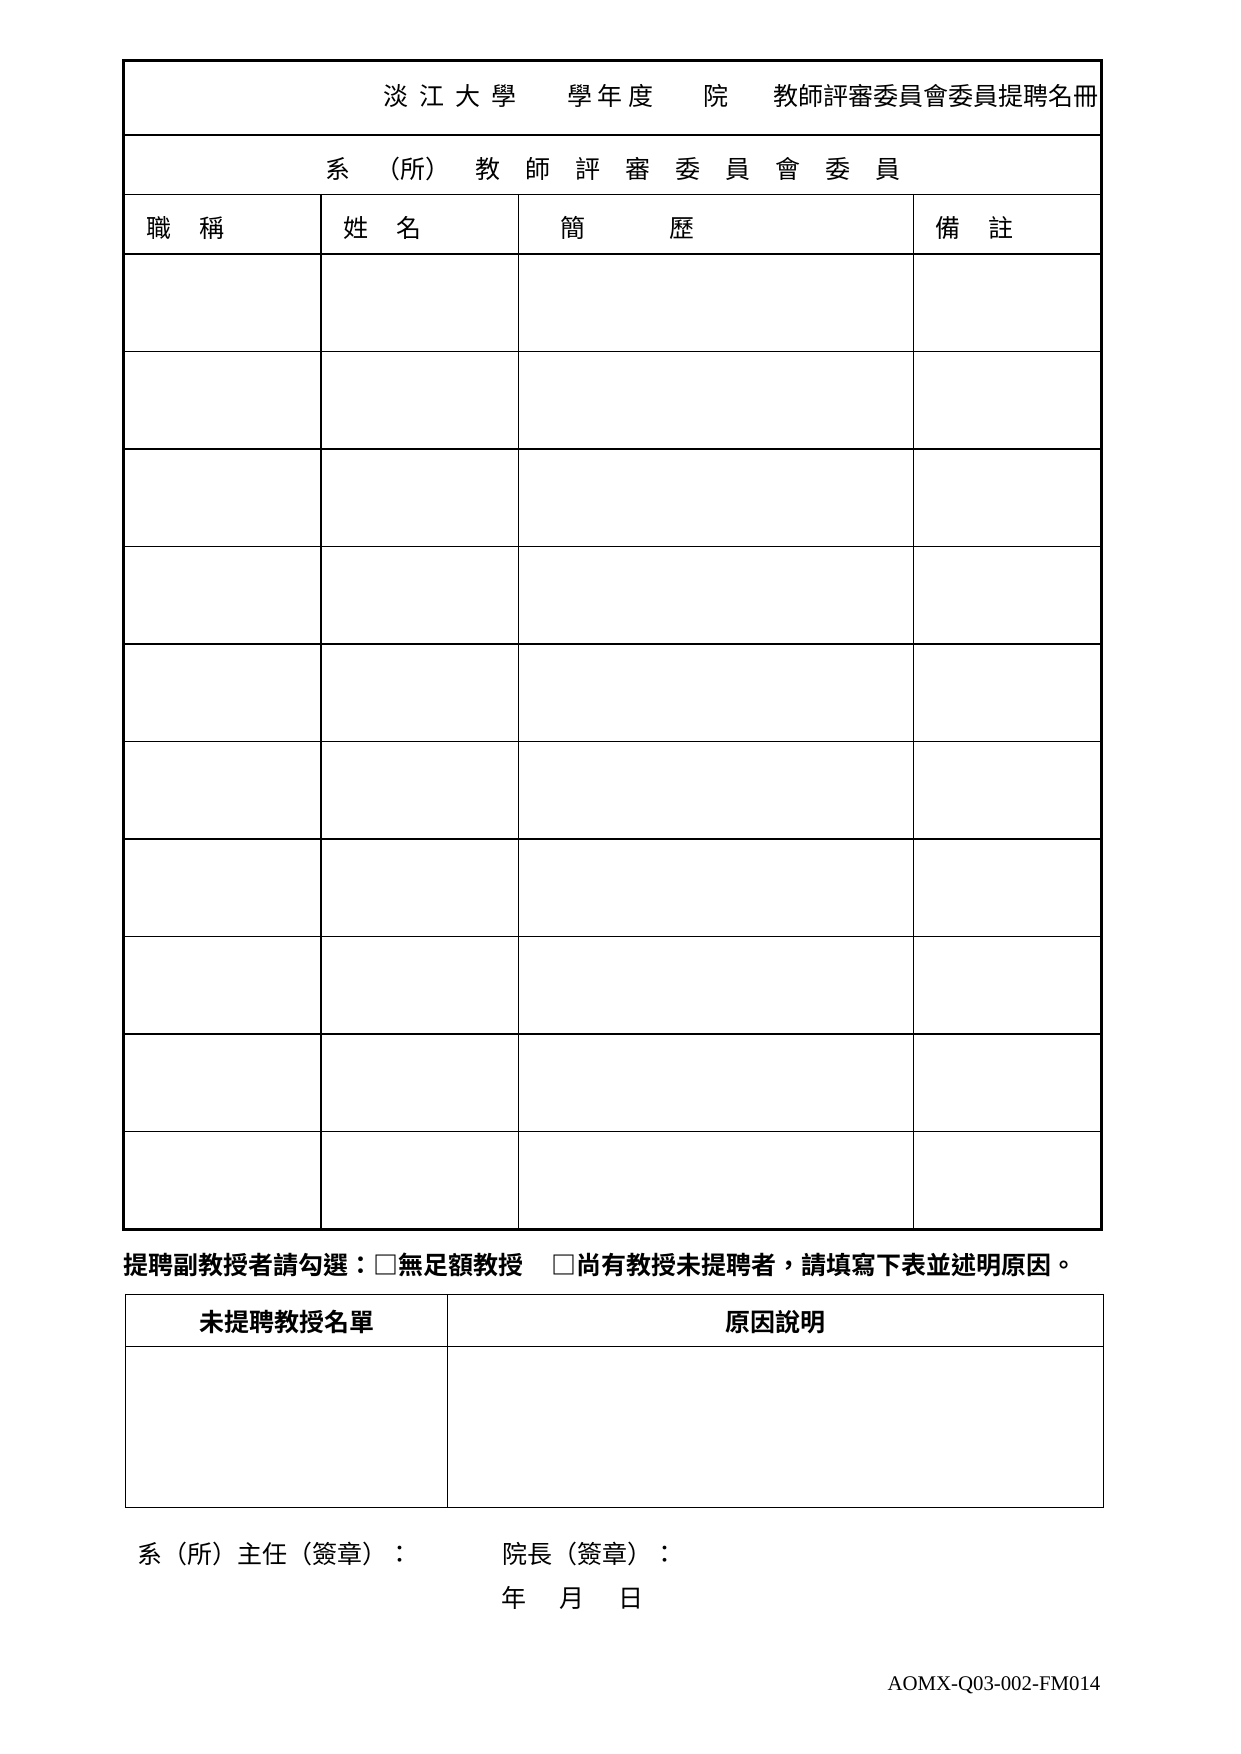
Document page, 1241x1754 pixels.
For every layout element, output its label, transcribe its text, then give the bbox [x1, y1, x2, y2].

table_cell [914, 937, 1100, 1033]
table_cell [914, 645, 1100, 741]
table_cell [322, 1035, 518, 1131]
table_cell 姓 名 [322, 195, 518, 253]
table_cell [322, 645, 518, 741]
table_cell [322, 1132, 518, 1228]
table_header 未提聘教授名單 [126, 1295, 447, 1346]
table_cell [126, 1347, 447, 1507]
table_cell [914, 1132, 1100, 1228]
table_cell [125, 352, 320, 448]
table_cell [125, 645, 320, 741]
table_cell 職 稱 [125, 195, 320, 253]
table_cell [125, 840, 320, 936]
table_cell [322, 840, 518, 936]
table_cell 備 註 [914, 195, 1100, 253]
text 年 月 日 [138, 1577, 1100, 1614]
table_header 淡 江 大 學 學 年 度 院 教師評審委員會委員提聘名冊 [125, 62, 1100, 134]
table_cell [125, 1132, 320, 1228]
text 提聘副教授者請勾選：□無足額教授 □尚有教授未提聘者，請填寫下表並述明原因。 [123, 1244, 1100, 1281]
table_header 原因說明 [448, 1295, 1103, 1346]
table_cell [448, 1347, 1103, 1507]
table_cell [914, 255, 1100, 351]
table_cell [914, 742, 1100, 838]
table_cell [322, 352, 518, 448]
table_cell [519, 352, 913, 448]
table_cell [125, 255, 320, 351]
table_cell [125, 742, 320, 838]
table_cell [125, 937, 320, 1033]
table_cell 簡 歷 [519, 195, 913, 253]
table_cell 系 （所） 教 師 評 審 委 員 會 委 員 [125, 136, 1100, 194]
table_cell [519, 937, 913, 1033]
table_cell [519, 255, 913, 351]
text 系（所）主任（簽章）： 院長（簽章）： [138, 1533, 1100, 1571]
table_cell [125, 547, 320, 643]
table_cell [125, 450, 320, 546]
table_cell [914, 352, 1100, 448]
table_cell [125, 1035, 320, 1131]
table_cell [322, 450, 518, 546]
table_cell [519, 1035, 913, 1131]
table_cell [519, 840, 913, 936]
table_cell [519, 742, 913, 838]
table_cell [322, 937, 518, 1033]
table_cell [519, 450, 913, 546]
table_cell [914, 840, 1100, 936]
table_cell [914, 450, 1100, 546]
table_cell [322, 742, 518, 838]
table_cell [322, 255, 518, 351]
table_cell [519, 547, 913, 643]
table_cell [914, 1035, 1100, 1131]
table_cell [519, 645, 913, 741]
table_cell [322, 547, 518, 643]
table_cell [519, 1132, 913, 1228]
table_cell [914, 547, 1100, 643]
